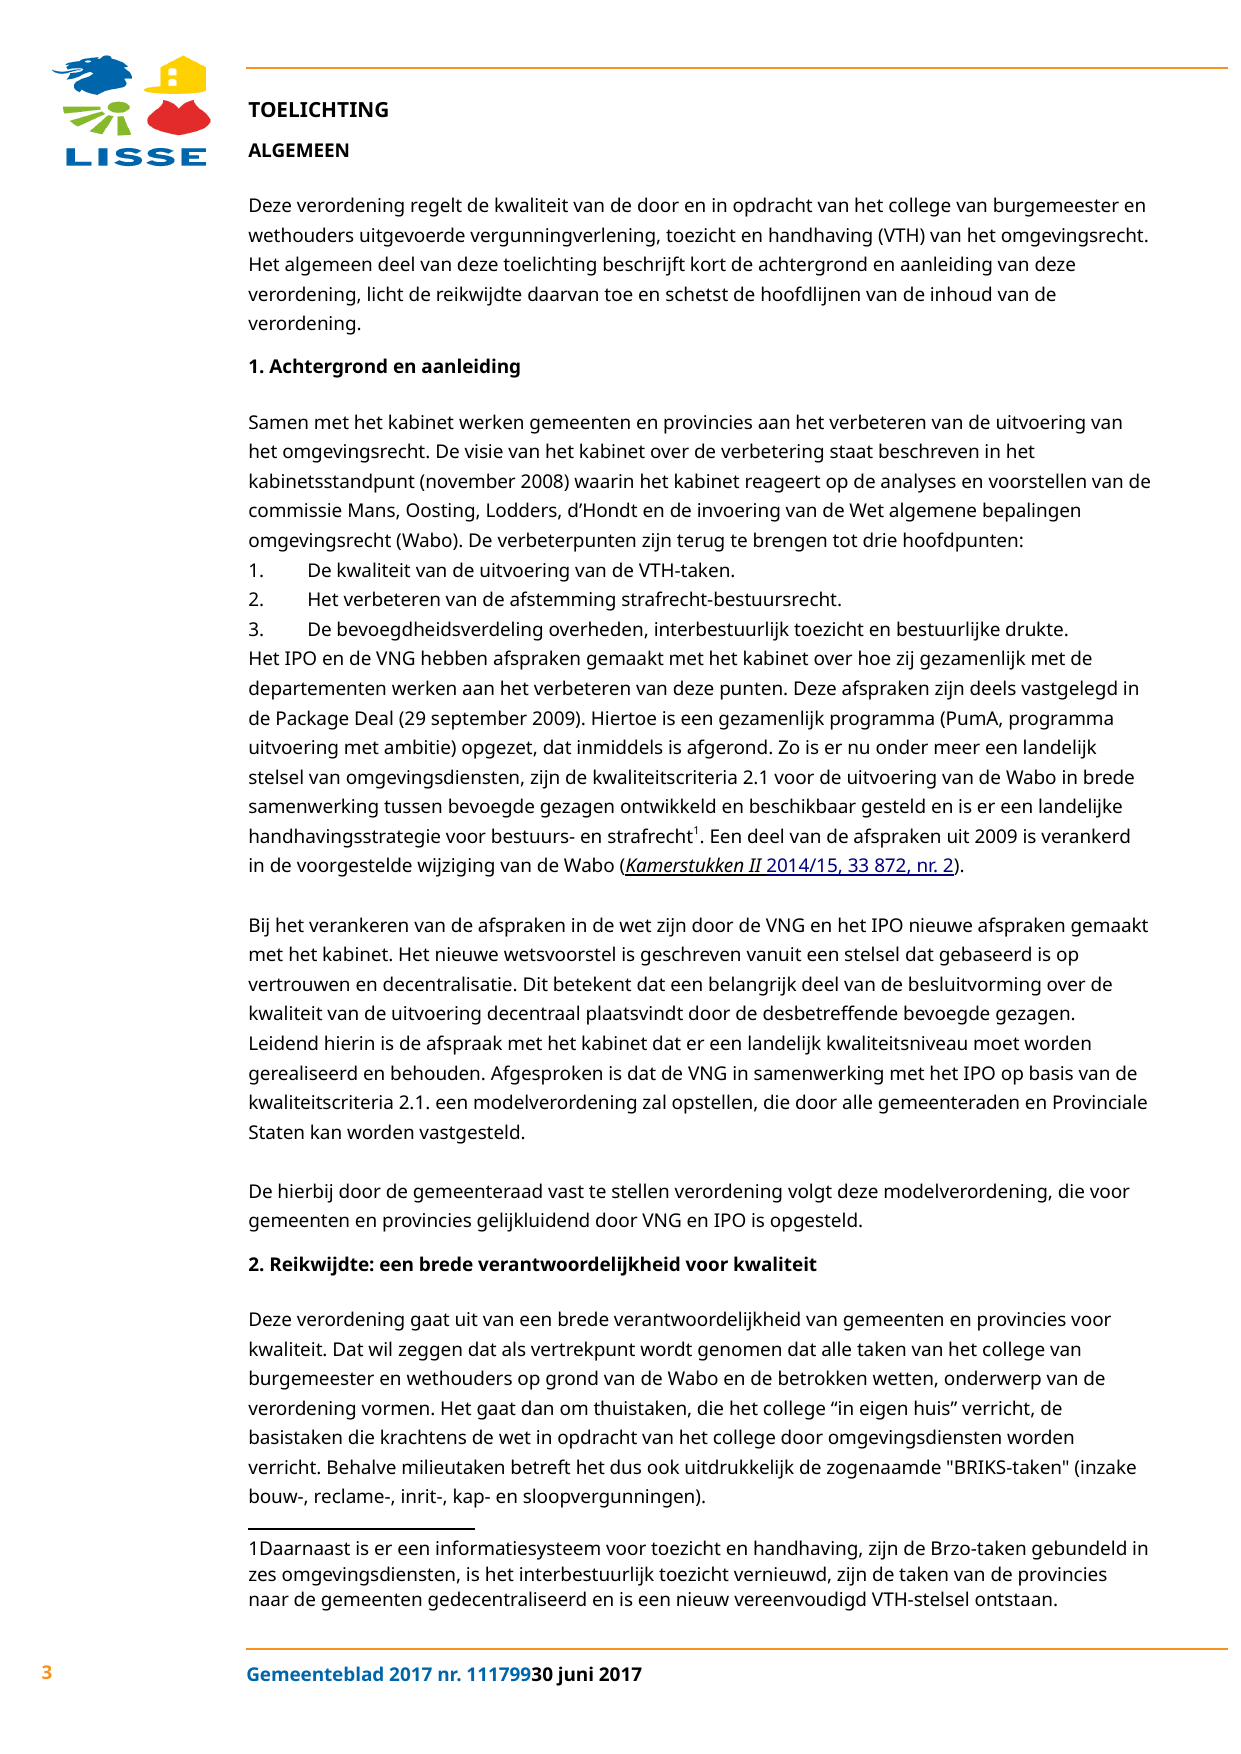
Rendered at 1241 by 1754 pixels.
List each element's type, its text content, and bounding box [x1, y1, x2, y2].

text TOELICHTING [248, 95, 1152, 123]
text Deze verordening regelt de kwaliteit van de door en in opdracht van het college van burgemeester en wethouders uitgevoerde vergunningverlening, toezicht en handhaving (VTH) van het omgevingsrecht. Het algemeen deel van deze toelichting beschrijft kort de achtergrond en aanleiding van deze verordening, licht de reikwijdte daarvan toe en schetst de hoofdlijnen van de inhoud van de verordening. [248, 192, 1152, 336]
list De bevoegdheidsverdeling overheden, interbestuurlijk toezicht en bestuurlijke drukte. [248, 616, 1152, 642]
text Daarnaast is er een informatiesysteem voor toezicht en handhaving, zijn de Brzo-taken gebundeld in zes omgevingsdiensten, is het interbestuurlijk toezicht vernieuwd, zijn de taken van de provincies naar de gemeenten gedecentraliseerd en is een nieuw vereenvoudigd VTH-stelsel ontstaan. [248, 1535, 1152, 1612]
text Het IPO en de VNG hebben afspraken gemaakt met het kabinet over hoe zij gezamenlijk met de departementen werken aan het verbeteren van deze punten. Deze afspraken zijn deels vastgelegd in de Package Deal (29 september 2009). Hiertoe is een gezamenlijk programma (PumA, programma uitvoering met ambitie) opgezet, dat inmiddels is afgerond. Zo is er nu onder meer een landelijk stelsel van omgevingsdiensten, zijn de kwaliteitscriteria 2.1 voor de uitvoering van de Wabo in brede samenwerking tussen bevoegde gezagen ontwikkeld en beschikbaar gesteld en is er een landelijke handhavingsstrategie voor bestuurs- en strafrecht. Een deel van de afspraken uit 2009 is verankerd in de voorgestelde wijziging van de Wabo (Kamerstukken II 2014/15, 33 872, nr. 2). [248, 646, 1152, 878]
text Deze verordening gaat uit van een brede verantwoordelijkheid van gemeenten en provincies voor kwaliteit. Dat wil zeggen dat als vertrekpunt wordt genomen dat alle taken van het college van burgemeester en wethouders op grond van de Wabo en de betrokken wetten, onderwerp van de verordening vormen. Het gaat dan om thuistaken, die het college “in eigen huis” verricht, de basistaken die krachtens de wet in opdracht van het college door omgevingsdiensten worden verricht. Behalve milieutaken betreft het dus ook uitdrukkelijk de zogenaamde "BRIKS-taken" (inzake bouw-, reclame-, inrit-, kap- en sloopvergunningen). [248, 1306, 1152, 1509]
picture [41, 47, 231, 172]
text Samen met het kabinet werken gemeenten en provincies aan het verbeteren van de uitvoering van het omgevingsrecht. De visie van het kabinet over de verbetering staat beschreven in het kabinetsstandpunt (november 2008) waarin het kabinet reageert op de analyses en voorstellen van de commissie Mans, Oosting, Lodders, d’Hondt en de invoering van de Wet algemene bepalingen omgevingsrecht (Wabo). De verbeterpunten zijn terug te brengen tot drie hoofdpunten: [248, 409, 1152, 553]
text ALGEMEEN [248, 137, 1152, 163]
list De kwaliteit van de uitvoering van de VTH-taken. [248, 557, 1152, 583]
text 2. Reikwijdte: een brede verantwoordelijkheid voor kwaliteit [248, 1251, 1152, 1277]
text De hierbij door de gemeenteraad vast te stellen verordening volgt deze modelverordening, die voor gemeenten en provincies gelijkluidend door VNG en IPO is opgesteld. [248, 1178, 1152, 1233]
text Bij het verankeren van de afspraken in de wet zijn door de VNG en het IPO nieuwe afspraken gemaakt met het kabinet. Het nieuwe wetsvoorstel is geschreven vanuit een stelsel dat gebaseerd is op vertrouwen en decentralisatie. Dit betekent dat een belangrijk deel van de besluitvorming over de kwaliteit van de uitvoering decentraal plaatsvindt door de desbetreffende bevoegde gezagen. Leidend hierin is de afspraak met het kabinet dat er een landelijk kwaliteitsniveau moet worden gerealiseerd en behouden. Afgesproken is dat de VNG in samenwerking met het IPO op basis van de kwaliteitscriteria 2.1. een modelverordening zal opstellen, die door alle gemeenteraden en Provinciale Staten kan worden vastgesteld. [248, 912, 1152, 1145]
text 1. Achtergrond en aanleiding [248, 354, 1152, 379]
list Het verbeteren van de afstemming strafrecht-bestuursrecht. [248, 586, 1152, 612]
